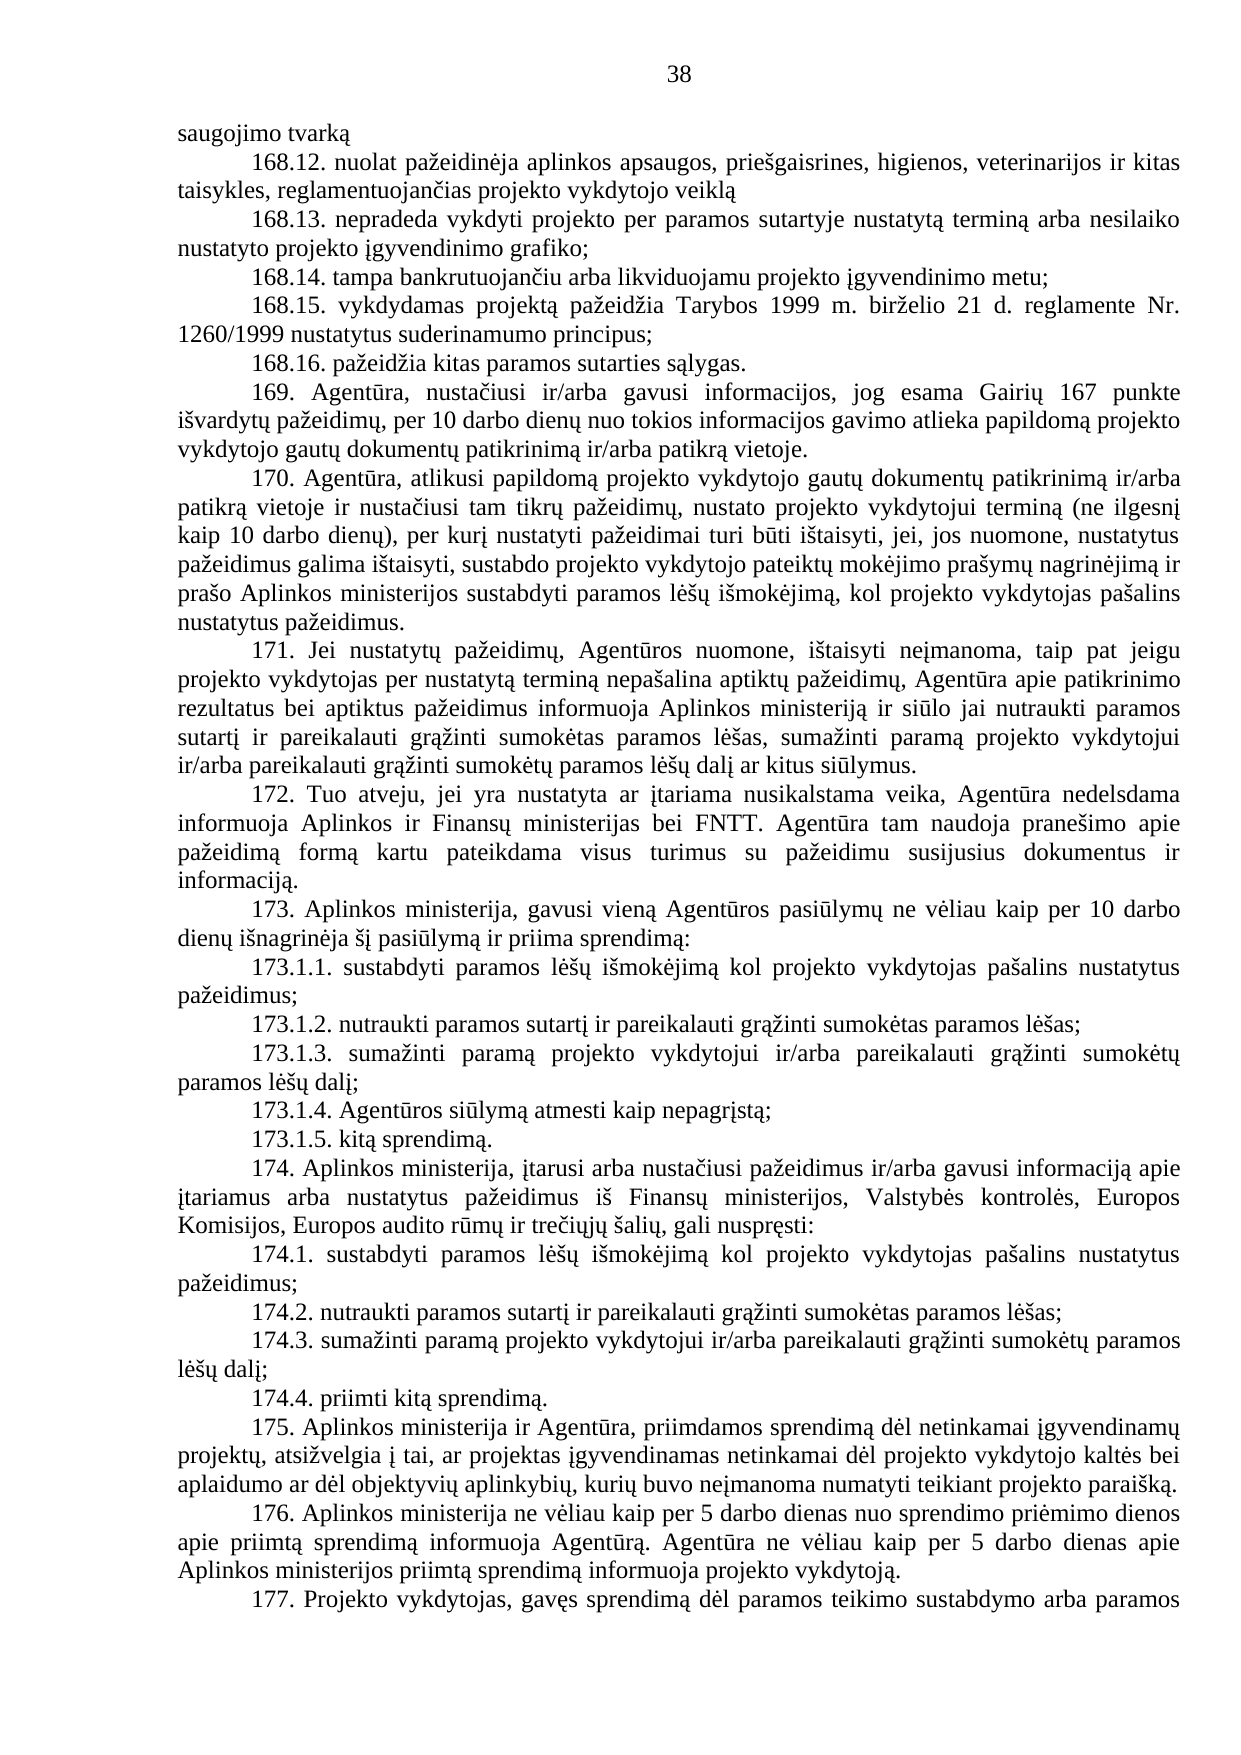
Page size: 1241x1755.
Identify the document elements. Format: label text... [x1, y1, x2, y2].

text 173.1.5. kitą sprendimą. [177, 1124, 1181, 1153]
text 174. Aplinkos ministerija, įtarusi arba nustačiusi pažeidimus ir/arba gavusi informaciją apie įtariamus arba nustatytus pažeidimus iš Finansų ministerijos, Valstybės kontrolės, Europos Komisijos, Europos audito rūmų ir trečiųjų šalių, gali nuspręsti: [177, 1153, 1181, 1239]
text 173. Aplinkos ministerija, gavusi vieną Agentūros pasiūlymų ne vėliau kaip per 10 darbo dienų išnagrinėja šį pasiūlymą ir priima sprendimą: [177, 894, 1181, 952]
text 175. Aplinkos ministerija ir Agentūra, priimdamos sprendimą dėl netinkamai įgyvendinamų projektų, atsižvelgia į tai, ar projektas įgyvendinamas netinkamai dėl projekto vykdytojo kaltės bei aplaidumo ar dėl objektyvių aplinkybių, kurių buvo neįmanoma numatyti teikiant projekto paraišką. [177, 1412, 1181, 1498]
text 169. Agentūra, nustačiusi ir/arba gavusi informacijos, jog esama Gairių 167 punkte išvardytų pažeidimų, per 10 darbo dienų nuo tokios informacijos gavimo atlieka papildomą projekto vykdytojo gautų dokumentų patikrinimą ir/arba patikrą vietoje. [177, 377, 1181, 463]
text saugojimo tvarką [177, 118, 1181, 147]
text 172. Tuo atveju, jei yra nustatyta ar įtariama nusikalstama veika, Agentūra nedelsdama informuoja Aplinkos ir Finansų ministerijas bei FNTT. Agentūra tam naudoja pranešimo apie pažeidimą formą kartu pateikdama visus turimus su pažeidimu susijusius dokumentus ir informaciją. [177, 779, 1181, 894]
text 168.14. tampa bankrutuojančiu arba likviduojamu projekto įgyvendinimo metu; [177, 262, 1181, 291]
text 171. Jei nustatytų pažeidimų, Agentūros nuomone, ištaisyti neįmanoma, taip pat jeigu projekto vykdytojas per nustatytą terminą nepašalina aptiktų pažeidimų, Agentūra apie patikrinimo rezultatus bei aptiktus pažeidimus informuoja Aplinkos ministeriją ir siūlo jai nutraukti paramos sutartį ir pareikalauti grąžinti sumokėtas paramos lėšas, sumažinti paramą projekto vykdytojui ir/arba pareikalauti grąžinti sumokėtų paramos lėšų dalį ar kitus siūlymus. [177, 636, 1181, 779]
text 173.1.3. sumažinti paramą projekto vykdytojui ir/arba pareikalauti grąžinti sumokėtų paramos lėšų dalį; [177, 1038, 1181, 1096]
text 174.4. priimti kitą sprendimą. [177, 1383, 1181, 1412]
text 174.3. sumažinti paramą projekto vykdytojui ir/arba pareikalauti grąžinti sumokėtų paramos lėšų dalį; [177, 1326, 1181, 1383]
text 176. Aplinkos ministerija ne vėliau kaip per 5 darbo dienas nuo sprendimo priėmimo dienos apie priimtą sprendimą informuoja Agentūrą. Agentūra ne vėliau kaip per 5 darbo dienas apie Aplinkos ministerijos priimtą sprendimą informuoja projekto vykdytoją. [177, 1498, 1181, 1584]
text 174.1. sustabdyti paramos lėšų išmokėjimą kol projekto vykdytojas pašalins nustatytus pažeidimus; [177, 1239, 1181, 1297]
text 168.13. nepradeda vykdyti projekto per paramos sutartyje nustatytą terminą arba nesilaiko nustatyto projekto įgyvendinimo grafiko; [177, 204, 1181, 262]
text 173.1.4. Agentūros siūlymą atmesti kaip nepagrįstą; [177, 1096, 1181, 1124]
text 170. Agentūra, atlikusi papildomą projekto vykdytojo gautų dokumentų patikrinimą ir/arba patikrą vietoje ir nustačiusi tam tikrų pažeidimų, nustato projekto vykdytojui terminą (ne ilgesnį kaip 10 darbo dienų), per kurį nustatyti pažeidimai turi būti ištaisyti, jei, jos nuomone, nustatytus pažeidimus galima ištaisyti, sustabdo projekto vykdytojo pateiktų mokėjimo prašymų nagrinėjimą ir prašo Aplinkos ministerijos sustabdyti paramos lėšų išmokėjimą, kol projekto vykdytojas pašalins nustatytus pažeidimus. [177, 463, 1181, 636]
text 174.2. nutraukti paramos sutartį ir pareikalauti grąžinti sumokėtas paramos lėšas; [177, 1297, 1181, 1326]
text 168.15. vykdydamas projektą pažeidžia Tarybos 1999 m. birželio 21 d. reglamente Nr. 1260/1999 nustatytus suderinamumo principus; [177, 291, 1181, 348]
text 168.12. nuolat pažeidinėja aplinkos apsaugos, priešgaisrines, higienos, veterinarijos ir kitas taisykles, reglamentuojančias projekto vykdytojo veiklą [177, 147, 1181, 204]
text 177. Projekto vykdytojas, gavęs sprendimą dėl paramos teikimo sustabdymo arba paramos [177, 1584, 1181, 1613]
text 173.1.2. nutraukti paramos sutartį ir pareikalauti grąžinti sumokėtas paramos lėšas; [177, 1009, 1181, 1038]
text 168.16. pažeidžia kitas paramos sutarties sąlygas. [177, 348, 1181, 377]
text 173.1.1. sustabdyti paramos lėšų išmokėjimą kol projekto vykdytojas pašalins nustatytus pažeidimus; [177, 952, 1181, 1009]
